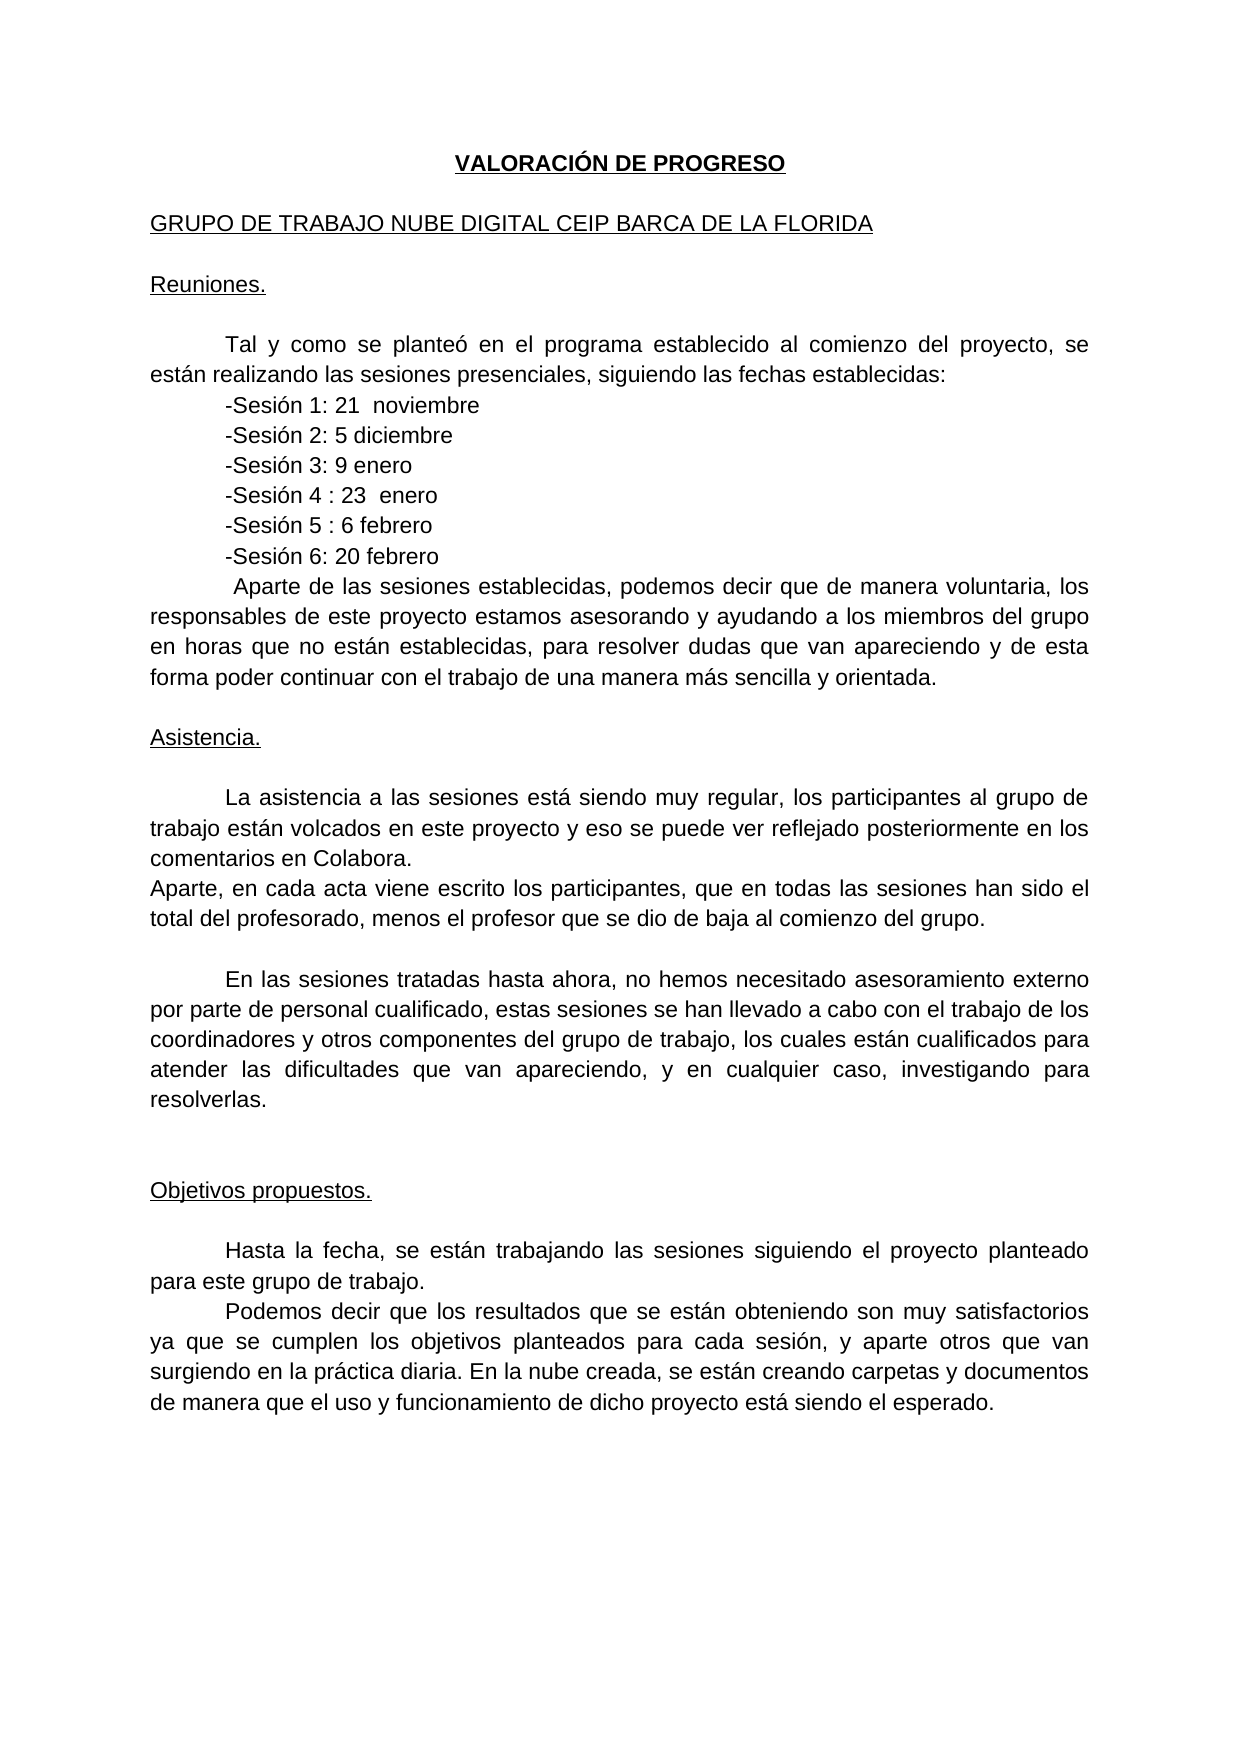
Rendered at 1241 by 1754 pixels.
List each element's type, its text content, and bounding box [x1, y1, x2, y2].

text -Sesión 3: 9 enero [150, 452, 1090, 478]
text -Sesión 6: 20 febrero [150, 543, 1090, 569]
text -Sesión 5 : 6 febrero [150, 512, 1090, 539]
text GRUPO DE TRABAJO NUBE DIGITAL CEIP BARCA DE LA FLORIDA [150, 210, 1090, 237]
text Aparte de las sesiones establecidas, podemos decir que de manera voluntaria, los responsables de este proyecto estamos asesorando y ayudando a los miembros del grupo en horas que no están establecidas, para resolver dudas que van apareciendo y de esta forma poder continuar con el trabajo de una manera más sencilla y orientada. [150, 573, 1090, 690]
text En las sesiones tratadas hasta ahora, no hemos necesitado asesoramiento externo por parte de personal cualificado, estas sesiones se han llevado a cabo con el trabajo de los coordinadores y otros componentes del grupo de trabajo, los cuales están cualificados para atender las dificultades que van apareciendo, y en cualquier caso, investigando para resolverlas. [150, 966, 1090, 1113]
text La asistencia a las sesiones está siendo muy regular, los participantes al grupo de trabajo están volcados en este proyecto y eso se puede ver reflejado posteriormente en los comentarios en Colabora. [150, 784, 1090, 871]
text VALORACIÓN DE PROGRESO [150, 150, 1090, 176]
text Reuniones. [150, 271, 1090, 297]
text Hasta la fecha, se están trabajando las sesiones siguiendo el proyecto planteado para este grupo de trabajo. [150, 1237, 1090, 1294]
text Aparte, en cada acta viene escrito los participantes, que en todas las sesiones han sido el total del profesorado, menos el profesor que se dio de baja al comienzo del grupo. [150, 875, 1090, 932]
text -Sesión 2: 5 diciembre [150, 422, 1090, 448]
text Tal y como se planteó en el programa establecido al comienzo del proyecto, se están realizando las sesiones presenciales, siguiendo las fechas establecidas: [150, 331, 1090, 388]
text Objetivos propuestos. [150, 1177, 1090, 1203]
text -Sesión 1: 21 noviembre [150, 392, 1090, 418]
text Podemos decir que los resultados que se están obteniendo son muy satisfactorios ya que se cumplen los objetivos planteados para cada sesión, y aparte otros que van surgiendo en la práctica diaria. En la nube creada, se están creando carpetas y documentos de manera que el uso y funcionamiento de dicho proyecto está siendo el esperado. [150, 1298, 1090, 1415]
text -Sesión 4 : 23 enero [150, 482, 1090, 509]
text Asistencia. [150, 724, 1090, 750]
